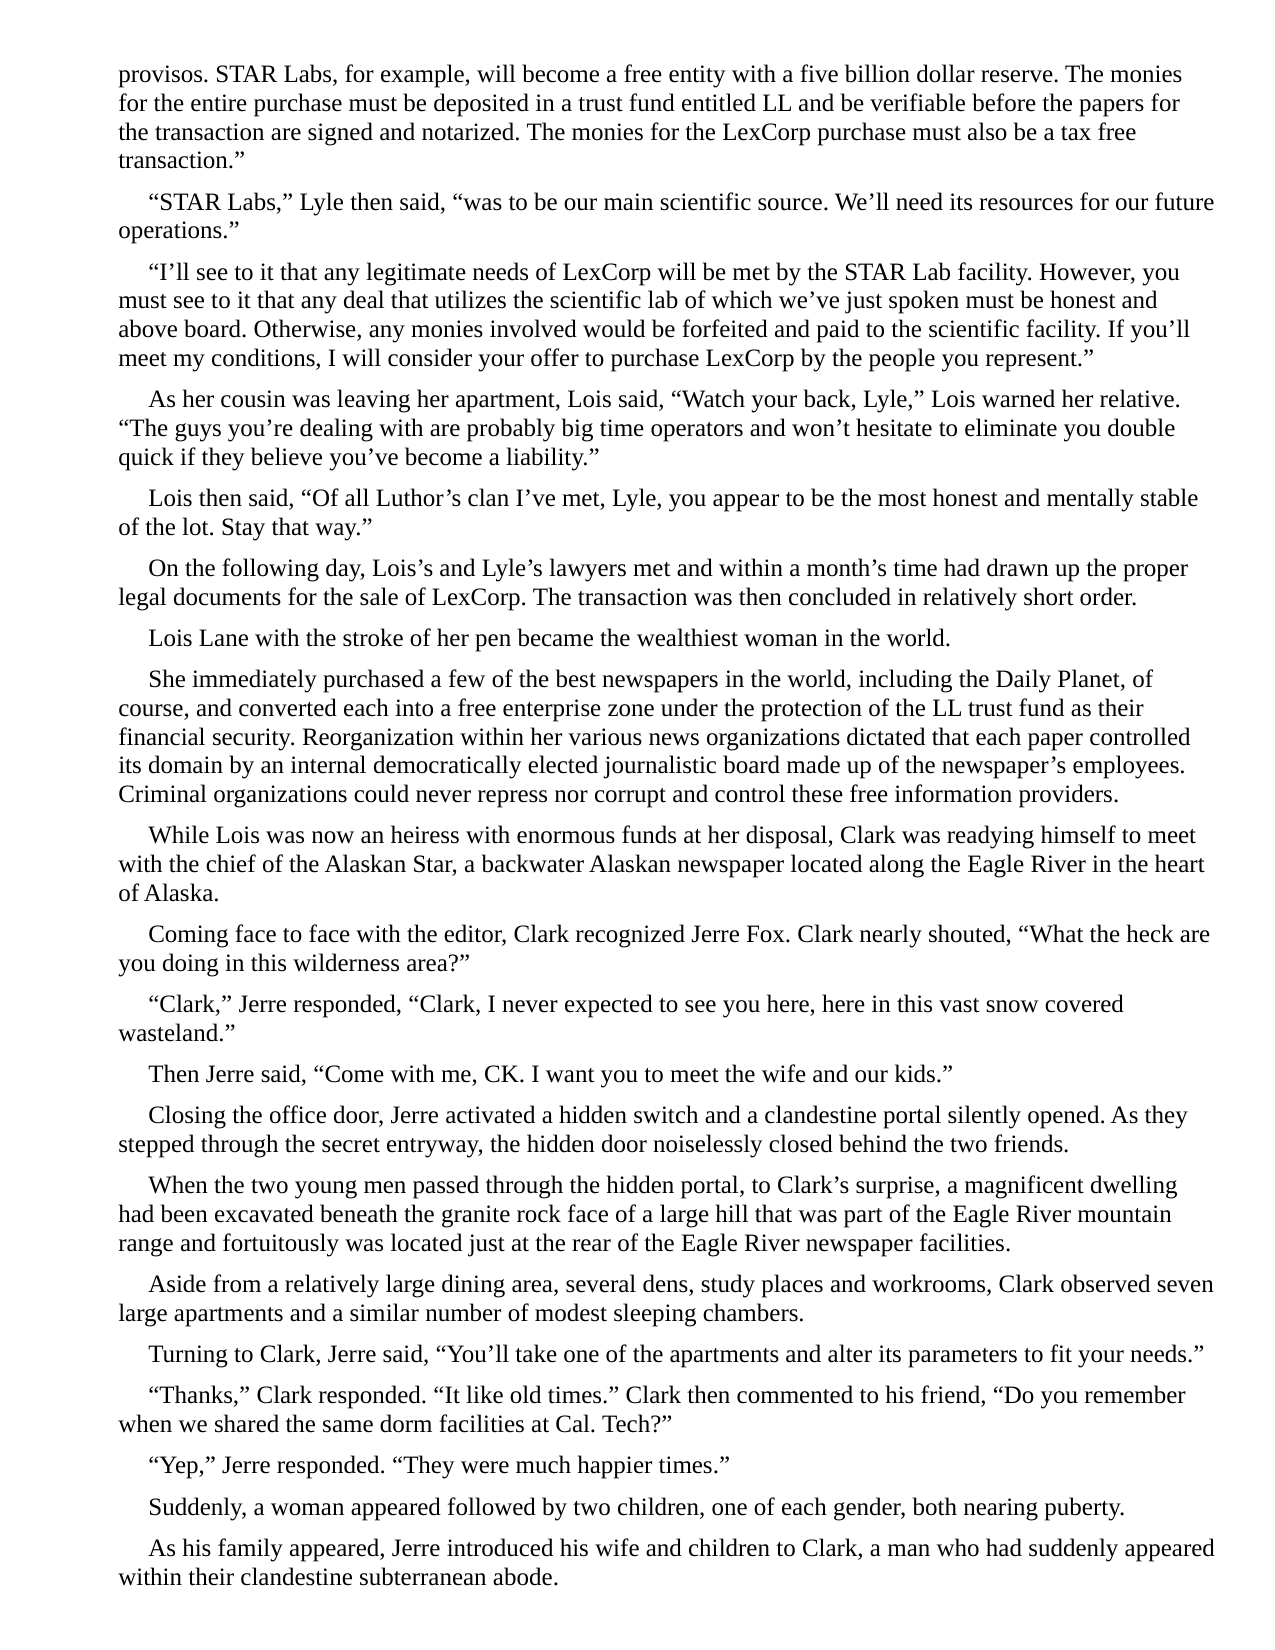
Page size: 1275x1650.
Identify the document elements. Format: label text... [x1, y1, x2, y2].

text As her cousin was leaving her apartment, Lois said, “Watch your back, Lyle,” Lois warned her relative. “The guys you’re dealing with are probably big time operators and won’t hesitate to eliminate you double quick if they believe you’ve become a liability.” [118, 384, 1216, 470]
text “Thanks,” Clark responded. “It like old times.” Clark then commented to his friend, “Do you remember when we shared the same dorm facilities at Cal. Tech?” [118, 1380, 1216, 1438]
text “Clark,” Jerre responded, “Clark, I never expected to see you here, here in this vast snow covered wasteland.” [118, 989, 1216, 1047]
text While Lois was now an heiress with enormous funds at her disposal, Clark was readying himself to meet with the chief of the Alaskan Star, a backwater Alaskan newspaper located along the Eagle River in the heart of Alaska. [118, 820, 1216, 907]
text provisos. STAR Labs, for example, will become a free entity with a five billion dollar reserve. The monies for the entire purchase must be deposited in a trust fund entitled LL and be verifiable before the papers for the transaction are signed and notarized. The monies for the LexCorp purchase must also be a tax free transaction.” [118, 59, 1216, 174]
text On the following day, Lois’s and Lyle’s lawyers met and within a month’s time had drawn up the proper legal documents for the sale of LexCorp. The transaction was then concluded in relatively short order. [118, 553, 1216, 610]
text Coming face to face with the editor, Clark recognized Jerre Fox. Clark nearly shouted, “What the heck are you doing in this wilderness area?” [118, 919, 1216, 977]
text “I’ll see to it that any legitimate needs of LexCorp will be met by the STAR Lab facility. However, you must see to it that any deal that utilizes the scientific lab of which we’ve just spoken must be honest and above board. Otherwise, any monies involved would be forfeited and paid to the scientific facility. If you’ll meet my conditions, I will consider your offer to purchase LexCorp by the people you represent.” [118, 257, 1216, 372]
text When the two young men passed through the hidden portal, to Clark’s surprise, a magnificent dwelling had been excavated beneath the granite rock face of a large hill that was part of the Eagle River mountain range and fortuitously was located just at the rear of the Eagle River newspaper facilities. [118, 1170, 1216, 1257]
text Turning to Clark, Jerre said, “You’ll take one of the apartments and alter its parameters to fit your needs.” [118, 1339, 1216, 1368]
text Aside from a relatively large dining area, several dens, study places and workrooms, Clark observed seven large apartments and a similar number of modest sleeping chambers. [118, 1269, 1216, 1327]
text She immediately purchased a few of the best newspapers in the world, including the Daily Planet, of course, and converted each into a free enterprise zone under the protection of the LL trust fund as their financial security. Reorganization within her various news organizations dictated that each paper controlled its domain by an internal democratically elected journalistic board made up of the newspaper’s employees. Criminal organizations could never repress nor corrupt and control these free information providers. [118, 664, 1216, 808]
text Closing the office door, Jerre activated a hidden switch and a clandestine portal silently opened. As they stepped through the secret entryway, the hidden door noiselessly closed behind the two friends. [118, 1100, 1216, 1158]
text “Yep,” Jerre responded. “They were much happier times.” [118, 1450, 1216, 1479]
text “STAR Labs,” Lyle then said, “was to be our main scientific source. We’ll need its resources for our future operations.” [118, 187, 1216, 244]
text Lois then said, “Of all Luthor’s clan I’ve met, Lyle, you appear to be the most honest and mentally stable of the lot. Stay that way.” [118, 483, 1216, 540]
text Then Jerre said, “Come with me, CK. I want you to meet the wife and our kids.” [118, 1059, 1216, 1088]
text As his family appeared, Jerre introduced his wife and children to Clark, a man who had suddenly appeared within their clandestine subterranean abode. [118, 1533, 1216, 1590]
text Lois Lane with the stroke of her pen became the wealthiest woman in the world. [118, 623, 1216, 652]
text Suddenly, a woman appeared followed by two children, one of each gender, both nearing puberty. [118, 1492, 1216, 1520]
